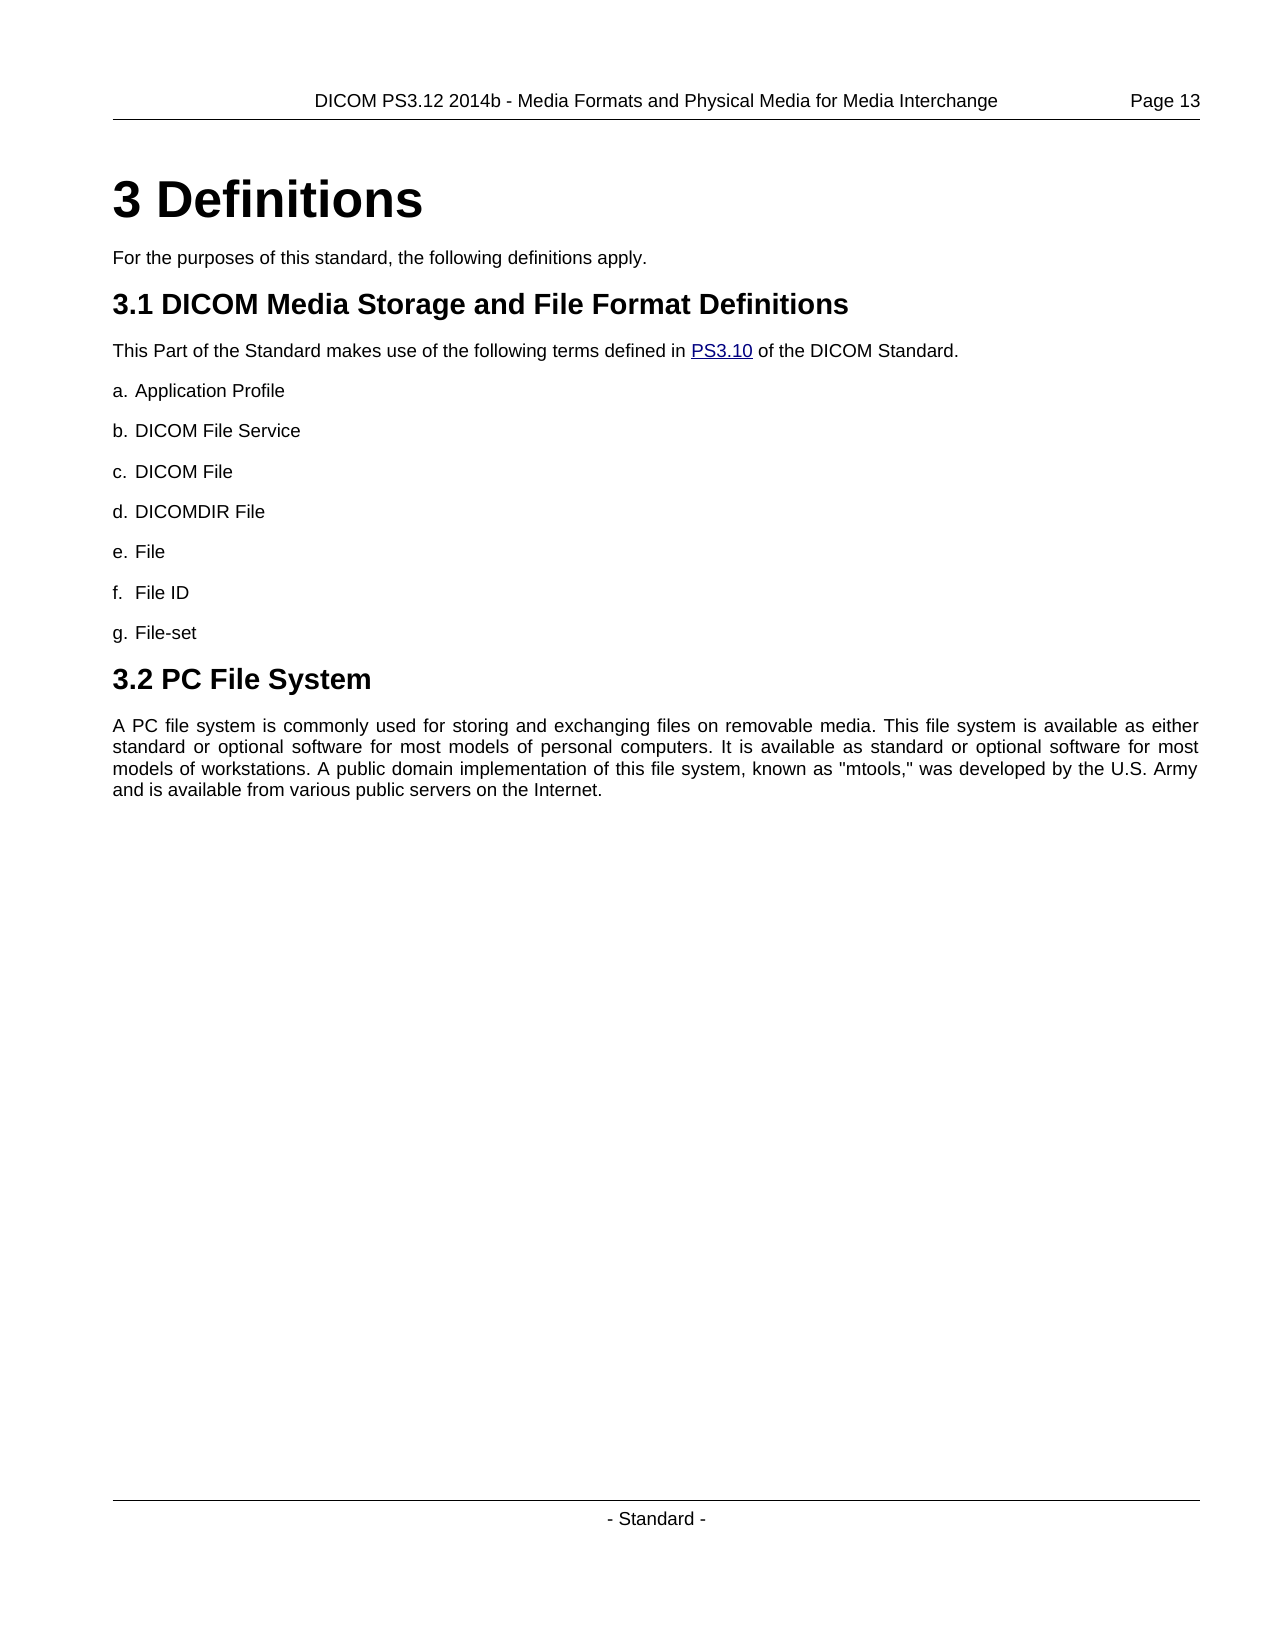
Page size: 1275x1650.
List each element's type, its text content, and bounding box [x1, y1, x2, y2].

list File [112, 541, 1200, 563]
list DICOM File [112, 461, 1200, 482]
list File ID [112, 582, 1200, 603]
text 3.1 DICOM Media Storage and File Format Definitions [112, 287, 1200, 321]
text For the purposes of this standard, the following definitions apply. [112, 247, 1200, 269]
list Application Profile [112, 380, 1200, 402]
text 3.2 PC File System [112, 662, 1200, 696]
text This Part of the Standard makes use of the following terms defined in PS3.10 of the DICOM Standard. [112, 340, 1200, 361]
list File-set [112, 622, 1200, 643]
text 3 Definitions [112, 169, 1200, 228]
text A PC file system is commonly used for storing and exchanging files on removable media. This file system is available as either standard or optional software for most models of personal computers. It is available as standard or optional software for most models of workstations. A public domain implementation of this file system, known as "mtools," was developed by the U.S. Army and is available from various public servers on the Internet. [112, 714, 1200, 801]
list DICOM File Service [112, 420, 1200, 442]
list DICOMDIR File [112, 501, 1200, 522]
